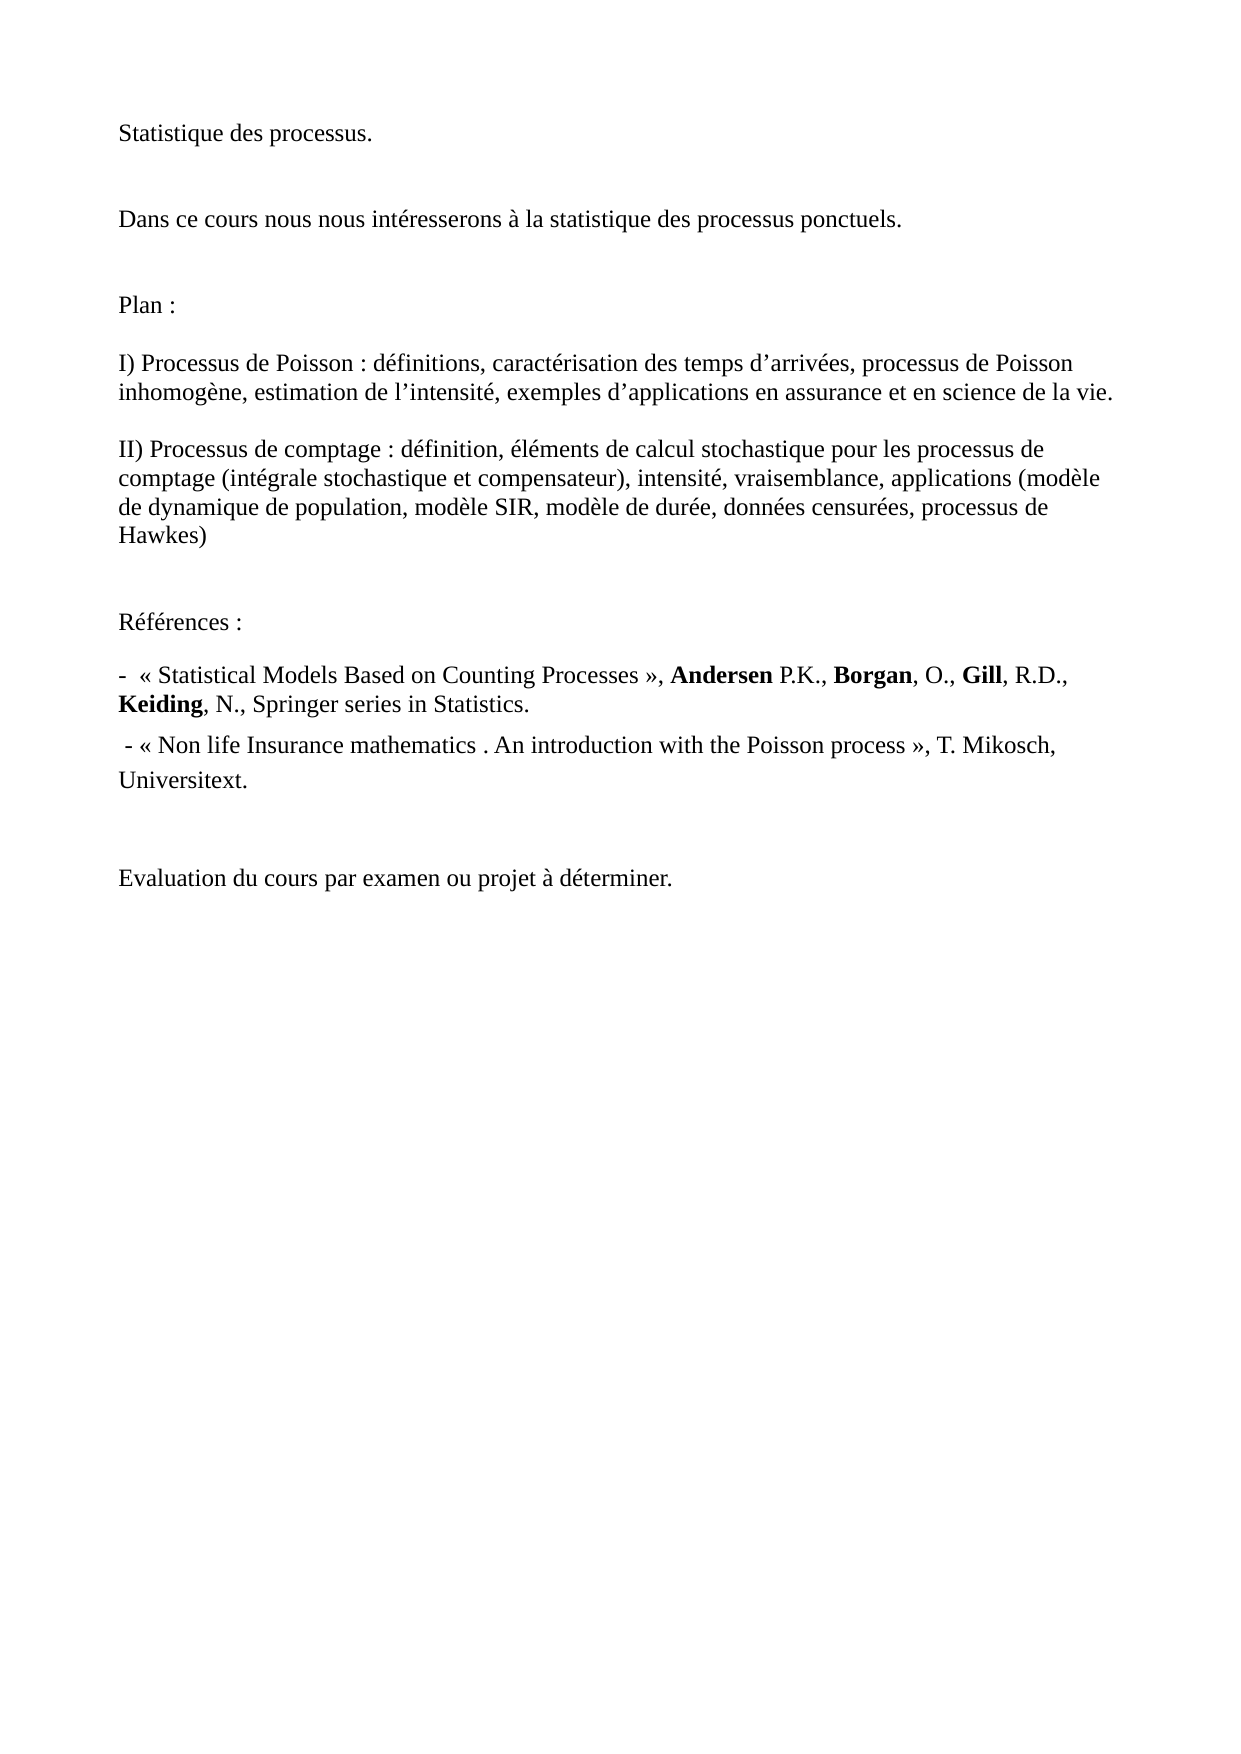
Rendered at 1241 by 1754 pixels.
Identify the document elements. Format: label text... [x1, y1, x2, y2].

text Plan : [118, 291, 1122, 319]
subtitle - « Statistical Models Based on Counting Processes », Andersen P.K., Borgan, O., Gill, R.D., Keiding, N., Springer series in Statistics. [118, 661, 1122, 718]
text I) Processus de Poisson : définitions, caractérisation des temps d’arrivées, processus de Poisson inhomogène, estimation de l’intensité, exemples d’applications en assurance et en science de la vie. [118, 348, 1122, 406]
text II) Processus de comptage : définition, éléments de calcul stochastique pour les processus de comptage (intégrale stochastique et compensateur), intensité, vraisemblance, applications (modèle de dynamique de population, modèle SIR, modèle de durée, données censurées, processus de Hawkes) [118, 434, 1122, 549]
text Statistique des processus. [118, 118, 1122, 147]
text - « Non life Insurance mathematics . An introduction with the Poisson process », T. Mikosch, Universitext. [118, 731, 1122, 794]
text Dans ce cours nous nous intéresserons à la statistique des processus ponctuels. [118, 204, 1122, 233]
text Evaluation du cours par examen ou projet à déterminer. [118, 863, 1122, 892]
text Références : [118, 607, 1122, 636]
